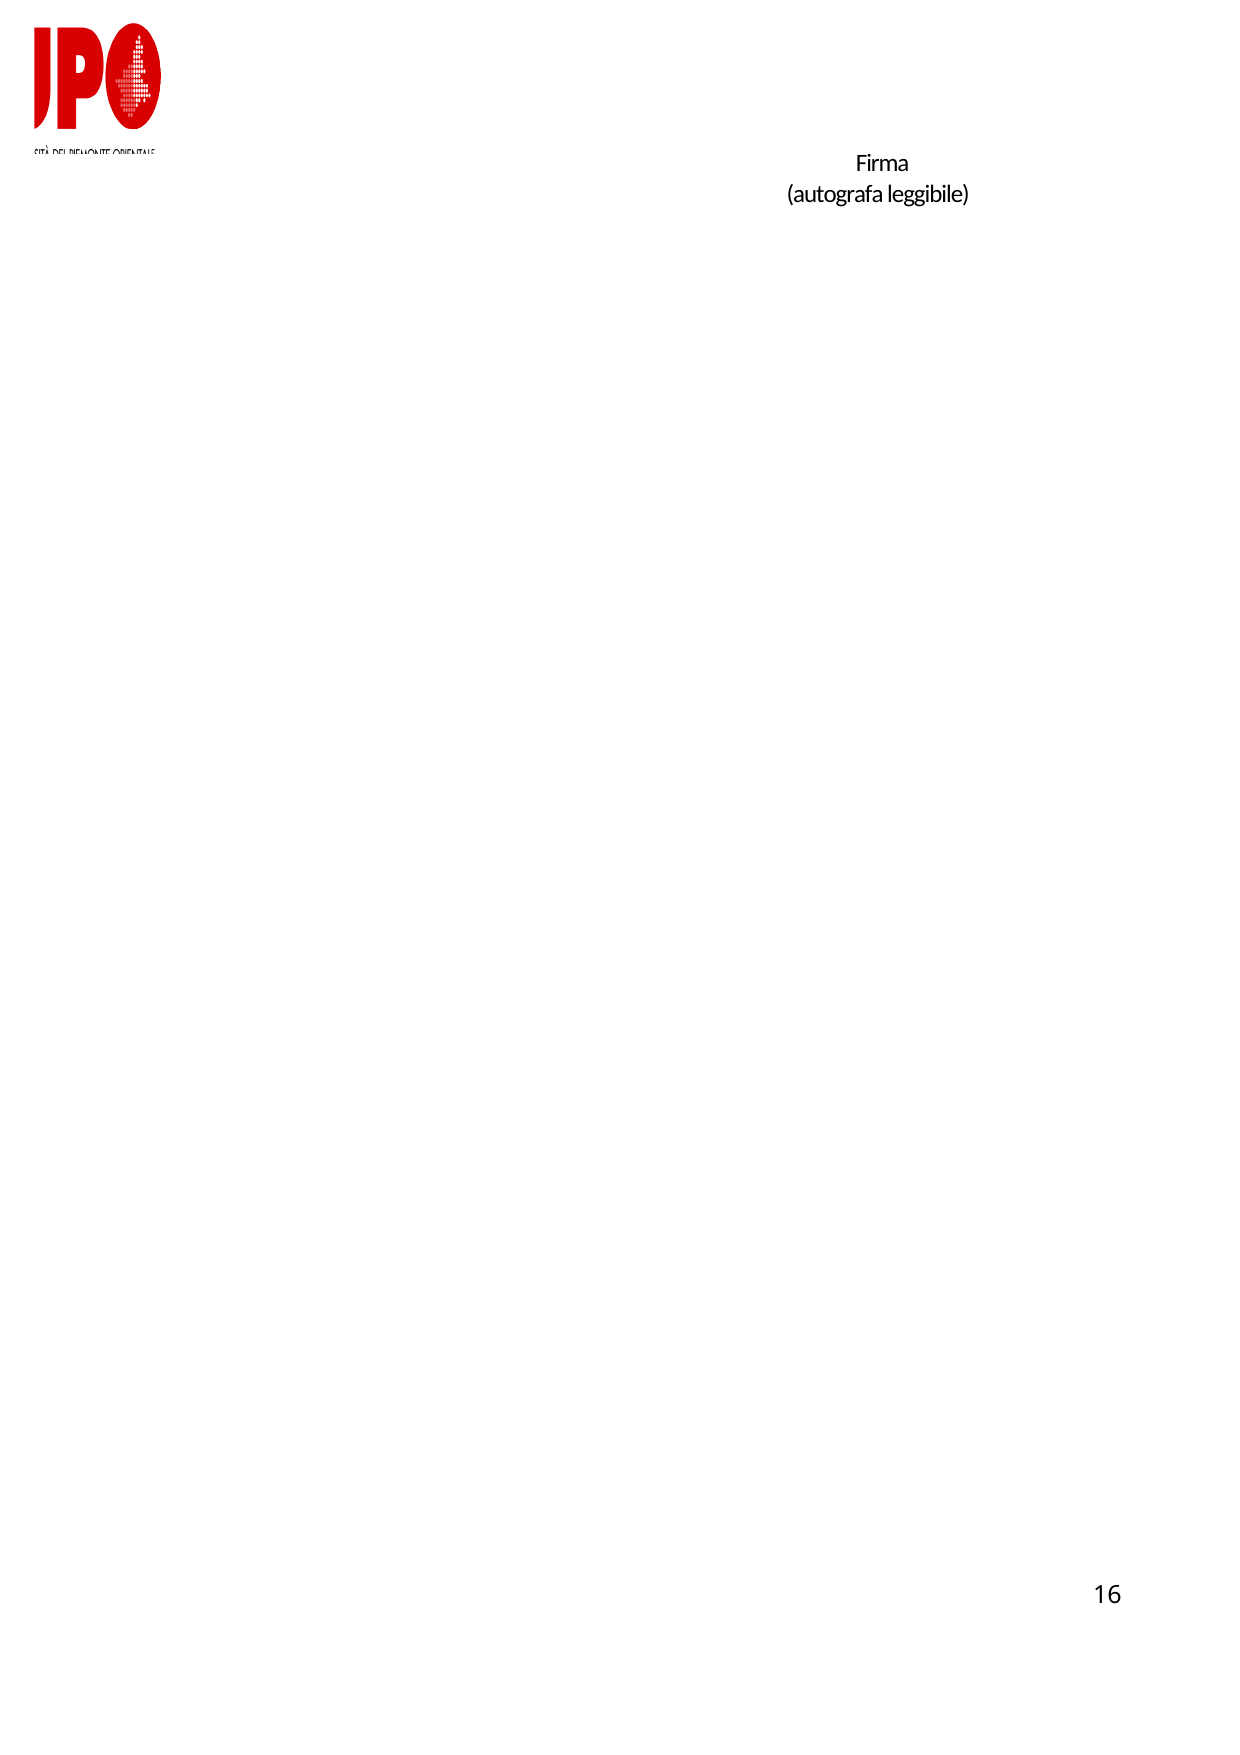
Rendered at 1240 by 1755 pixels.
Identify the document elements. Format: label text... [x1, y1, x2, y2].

text Firma [782, 148, 1121, 178]
text (autografa leggibile) [782, 178, 1121, 209]
